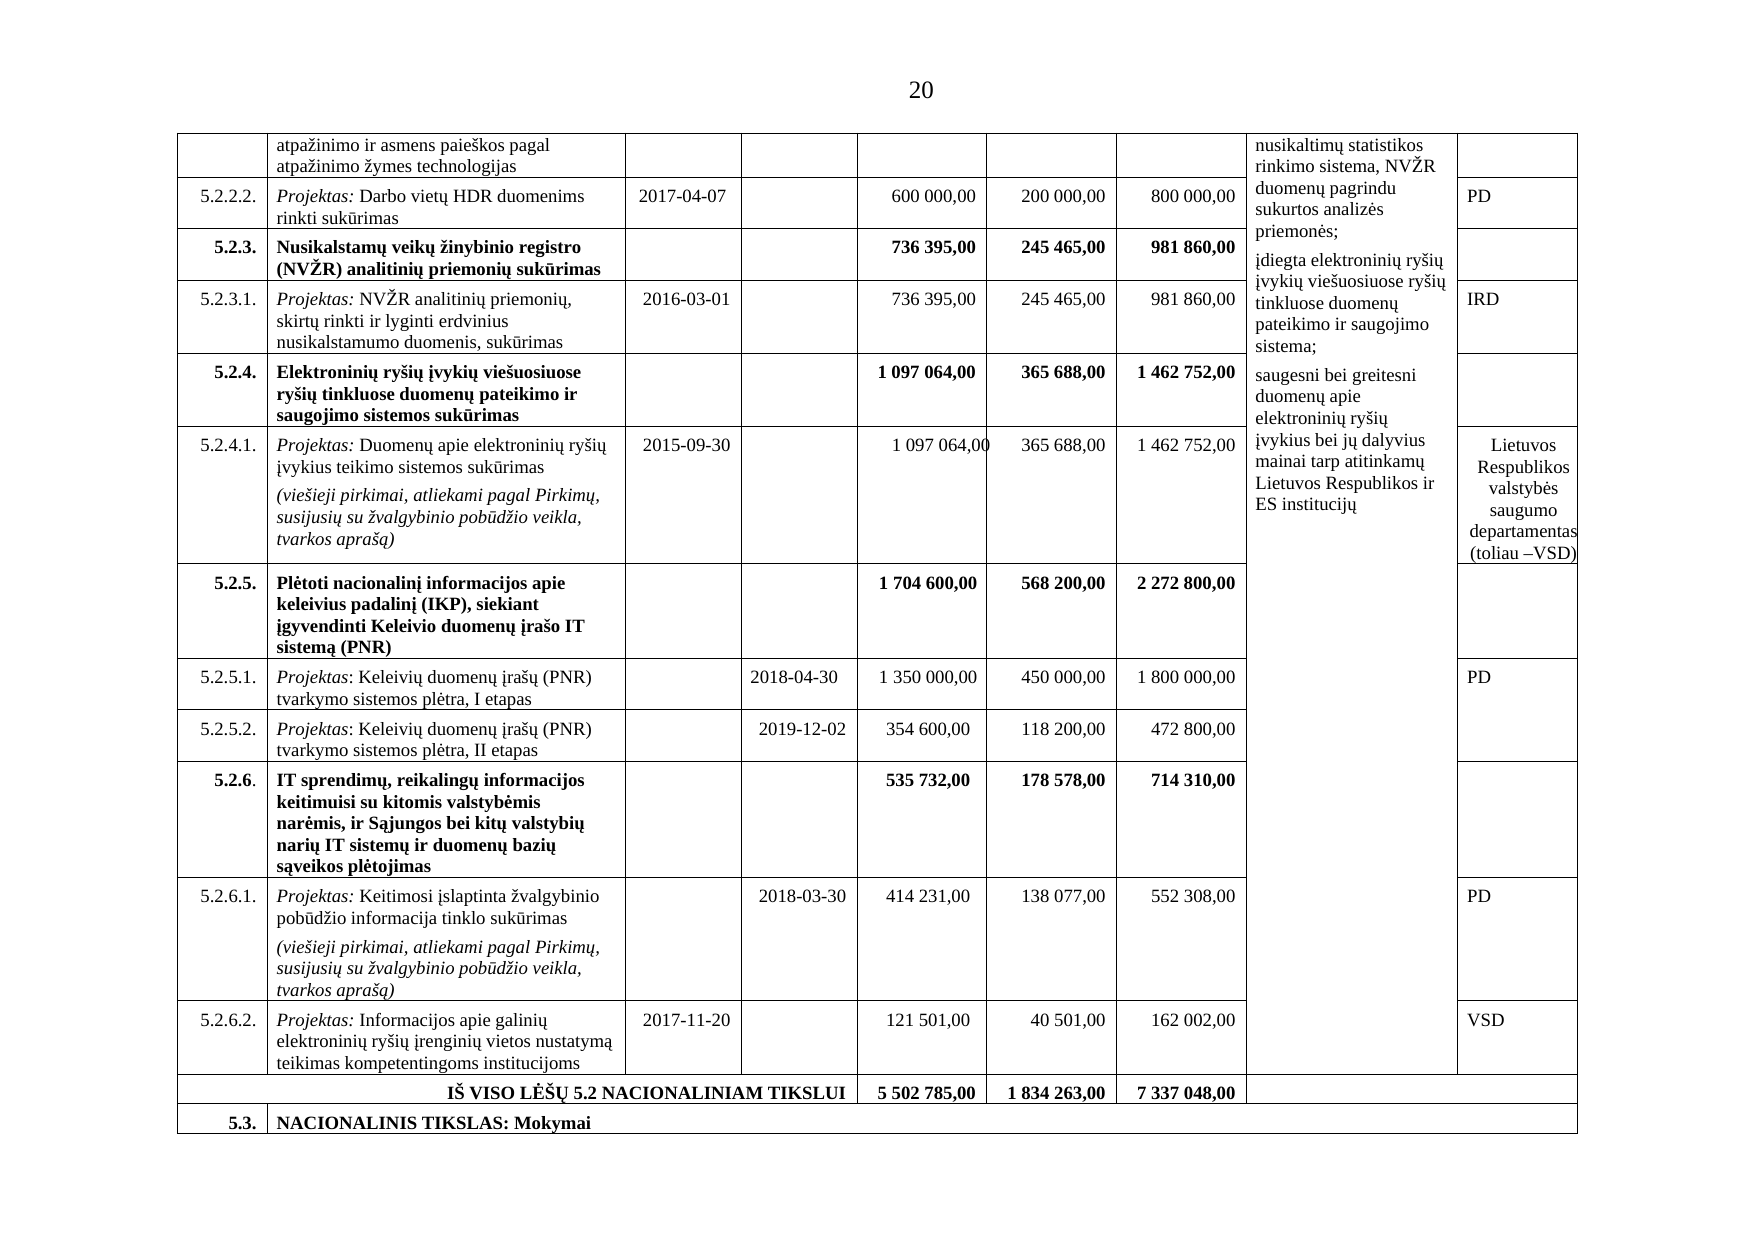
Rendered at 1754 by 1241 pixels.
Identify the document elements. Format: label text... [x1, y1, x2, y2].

table_cell 7 337 048,00 [1117, 1075, 1246, 1103]
table_cell 981 860,00 [1117, 281, 1246, 353]
table_cell 1 462 752,00 [1117, 354, 1246, 426]
table_cell [1247, 877, 1457, 1000]
table_cell [626, 134, 741, 177]
table_cell Projektas: Duomenų apie elektroninių ryšių įvykius teikimo sistemos sukūrimas (viešieji pirkimai, atliekami pagal Pirkimų, susijusių su žvalgybinio pobūdžio veikla, tvarkos aprašą) [268, 427, 625, 563]
table_cell [742, 178, 857, 228]
table_cell 1 800 000,00 [1117, 659, 1246, 709]
table_cell 178 578,00 [987, 762, 1116, 877]
table_cell [626, 878, 741, 1000]
table_cell 2 272 800,00 [1117, 564, 1246, 658]
table_cell 2018-03-30 [742, 878, 857, 1000]
table_cell 365 688,00 [987, 427, 1116, 563]
table_cell Nusikalstamų veikų žinybinio registro (NVŽR) analitinių priemonių sukūrimas [268, 229, 625, 279]
table_cell 245 465,00 [987, 281, 1116, 353]
table_cell 5.2.4. [178, 354, 267, 426]
table_cell [1458, 354, 1577, 426]
table_cell IT sprendimų, reikalingų informacijos keitimuisi su kitomis valstybėmis narėmis, ir Sąjungos bei kitų valstybių narių IT sistemų ir duomenų bazių sąveikos plėtojimas [268, 762, 625, 877]
table_cell PD [1458, 659, 1577, 709]
table_cell Plėtoti nacionalinį informacijos apie keleivius padalinį (IKP), siekiant įgyvendinti Keleivio duomenų įrašo IT sistemą (PNR) [268, 564, 625, 658]
table_cell Projektas: Keitimosi įslaptinta žvalgybinio pobūdžio informacija tinklo sukūrimas (viešieji pirkimai, atliekami pagal Pirkimų, susijusių su žvalgybinio pobūdžio veikla, tvarkos aprašą) [268, 878, 625, 1000]
table_cell 800 000,00 [1117, 178, 1246, 228]
table_cell 138 077,00 [987, 878, 1116, 1000]
table_cell 472 800,00 [1117, 710, 1246, 761]
table_cell 450 000,00 [987, 659, 1116, 709]
table_cell 5.2.3.1. [178, 281, 267, 353]
table_cell VSD [1458, 1001, 1577, 1073]
table_cell 121 501,00 [858, 1001, 986, 1073]
table_cell 2017-04-07 [626, 178, 741, 228]
table_cell NACIONALINIS TIKSLAS: Mokymai [268, 1104, 1577, 1133]
table_cell 414 231,00 [858, 878, 986, 1000]
table_cell [742, 762, 857, 877]
table_cell [626, 659, 741, 709]
table_cell 200 000,00 [987, 178, 1116, 228]
table_cell 162 002,00 [1117, 1001, 1246, 1073]
table_cell 5.2.6.1. [178, 878, 267, 1000]
table_cell [1458, 134, 1577, 177]
table_cell 5.2.5.2. [178, 710, 267, 761]
table_cell [742, 427, 857, 563]
table_cell [1247, 761, 1457, 877]
table_cell PD [1458, 878, 1577, 1000]
table_cell 736 395,00 [858, 281, 986, 353]
table_cell [742, 564, 857, 658]
table_cell 118 200,00 [987, 710, 1116, 761]
table_cell 2017-11-20 [626, 1001, 741, 1073]
table_cell [742, 229, 857, 279]
table_cell 5.2.2.2. [178, 178, 267, 228]
table_cell [1458, 762, 1577, 877]
table_cell 2018-04-30 [742, 659, 857, 709]
table_cell [178, 134, 267, 177]
table_cell Projektas: Keleivių duomenų įrašų (PNR) tvarkymo sistemos plėtra, I etapas [268, 659, 625, 709]
table_cell [626, 354, 741, 426]
table_cell [626, 710, 741, 761]
table_cell Projektas: NVŽR analitinių priemonių, skirtų rinkti ir lyginti erdvinius nusikalstamumo duomenis, sukūrimas [268, 281, 625, 353]
table_cell [626, 564, 741, 658]
table_cell 5.2.3. [178, 229, 267, 279]
table_cell Projektas: Informacijos apie galinių elektroninių ryšių įrenginių vietos nustatymą teikimas kompetentingoms institucijoms [268, 1001, 625, 1073]
table_cell IŠ VISO LĖŠŲ 5.2 NACIONALINIAM TIKSLUI [178, 1075, 857, 1103]
table_cell [987, 134, 1116, 177]
table_cell 5.2.5.1. [178, 659, 267, 709]
table_cell 1 350 000,00 [858, 659, 986, 709]
table_cell 714 310,00 [1117, 762, 1246, 877]
table_cell 5.3. [178, 1104, 267, 1133]
table_cell [626, 762, 741, 877]
table_cell Lietuvos Respublikos valstybės saugumo departamentas (toliau –VSD) [1458, 427, 1577, 563]
table_cell 1 097 064,00 [858, 427, 986, 563]
table_cell [1458, 229, 1577, 279]
table_cell [742, 1001, 857, 1073]
table_cell [1458, 564, 1577, 658]
table_cell 600 000,00 [858, 178, 986, 228]
table_cell [1247, 1075, 1577, 1103]
table_cell 5.2.5. [178, 564, 267, 658]
table_cell [1458, 709, 1577, 761]
table_cell [742, 281, 857, 353]
table_cell [742, 134, 857, 177]
table_cell 5 502 785,00 [858, 1075, 986, 1103]
table_cell 354 600,00 [858, 710, 986, 761]
table_cell 5.2.6. [178, 762, 267, 877]
table_cell 365 688,00 [987, 354, 1116, 426]
table_cell [742, 354, 857, 426]
table_cell 5.2.4.1. [178, 427, 267, 563]
table_cell [1117, 134, 1246, 177]
table_cell IRD [1458, 281, 1577, 353]
table_cell [1247, 709, 1457, 761]
table_cell 2016-03-01 [626, 281, 741, 353]
table_cell 245 465,00 [987, 229, 1116, 279]
table_cell 535 732,00 [858, 762, 986, 877]
table_cell 40 501,00 [987, 1001, 1116, 1073]
table_cell nusikaltimų statistikos rinkimo sistema, NVŽR duomenų pagrindu sukurtos analizės priemonės; įdiegta elektroninių ryšių įvykių viešuosiuose ryšių tinkluose duomenų pateikimo ir saugojimo sistema; saugesni bei greitesni duomenų apie elektroninių ryšių įvykius bei jų dalyvius mainai tarp atitinkamų Lietuvos Respublikos ir ES institucijų [1247, 134, 1457, 563]
table_cell Elektroninių ryšių įvykių viešuosiuose ryšių tinkluose duomenų pateikimo ir saugojimo sistemos sukūrimas [268, 354, 625, 426]
table_cell 1 834 263,00 [987, 1075, 1116, 1103]
table_cell Projektas: Darbo vietų HDR duomenims rinkti sukūrimas [268, 178, 625, 228]
table_cell [1247, 1000, 1457, 1073]
table_cell 981 860,00 [1117, 229, 1246, 279]
table_cell 2019-12-02 [742, 710, 857, 761]
table_cell 1 097 064,00 [858, 354, 986, 426]
table_cell 552 308,00 [1117, 878, 1246, 1000]
table_cell 2015-09-30 [626, 427, 741, 563]
table_cell atpažinimo ir asmens paieškos pagal atpažinimo žymes technologijas [268, 134, 625, 177]
table_cell [626, 229, 741, 279]
table_cell PD [1458, 178, 1577, 228]
table_cell [1247, 563, 1457, 658]
table_cell 5.2.6.2. [178, 1001, 267, 1073]
table_cell [1247, 658, 1457, 709]
table_cell 568 200,00 [987, 564, 1116, 658]
table_cell Projektas: Keleivių duomenų įrašų (PNR) tvarkymo sistemos plėtra, II etapas [268, 710, 625, 761]
table_cell 736 395,00 [858, 229, 986, 279]
table_cell [858, 134, 986, 177]
table_cell 1 462 752,00 [1117, 427, 1246, 563]
table_cell 1 704 600,00 [858, 564, 986, 658]
